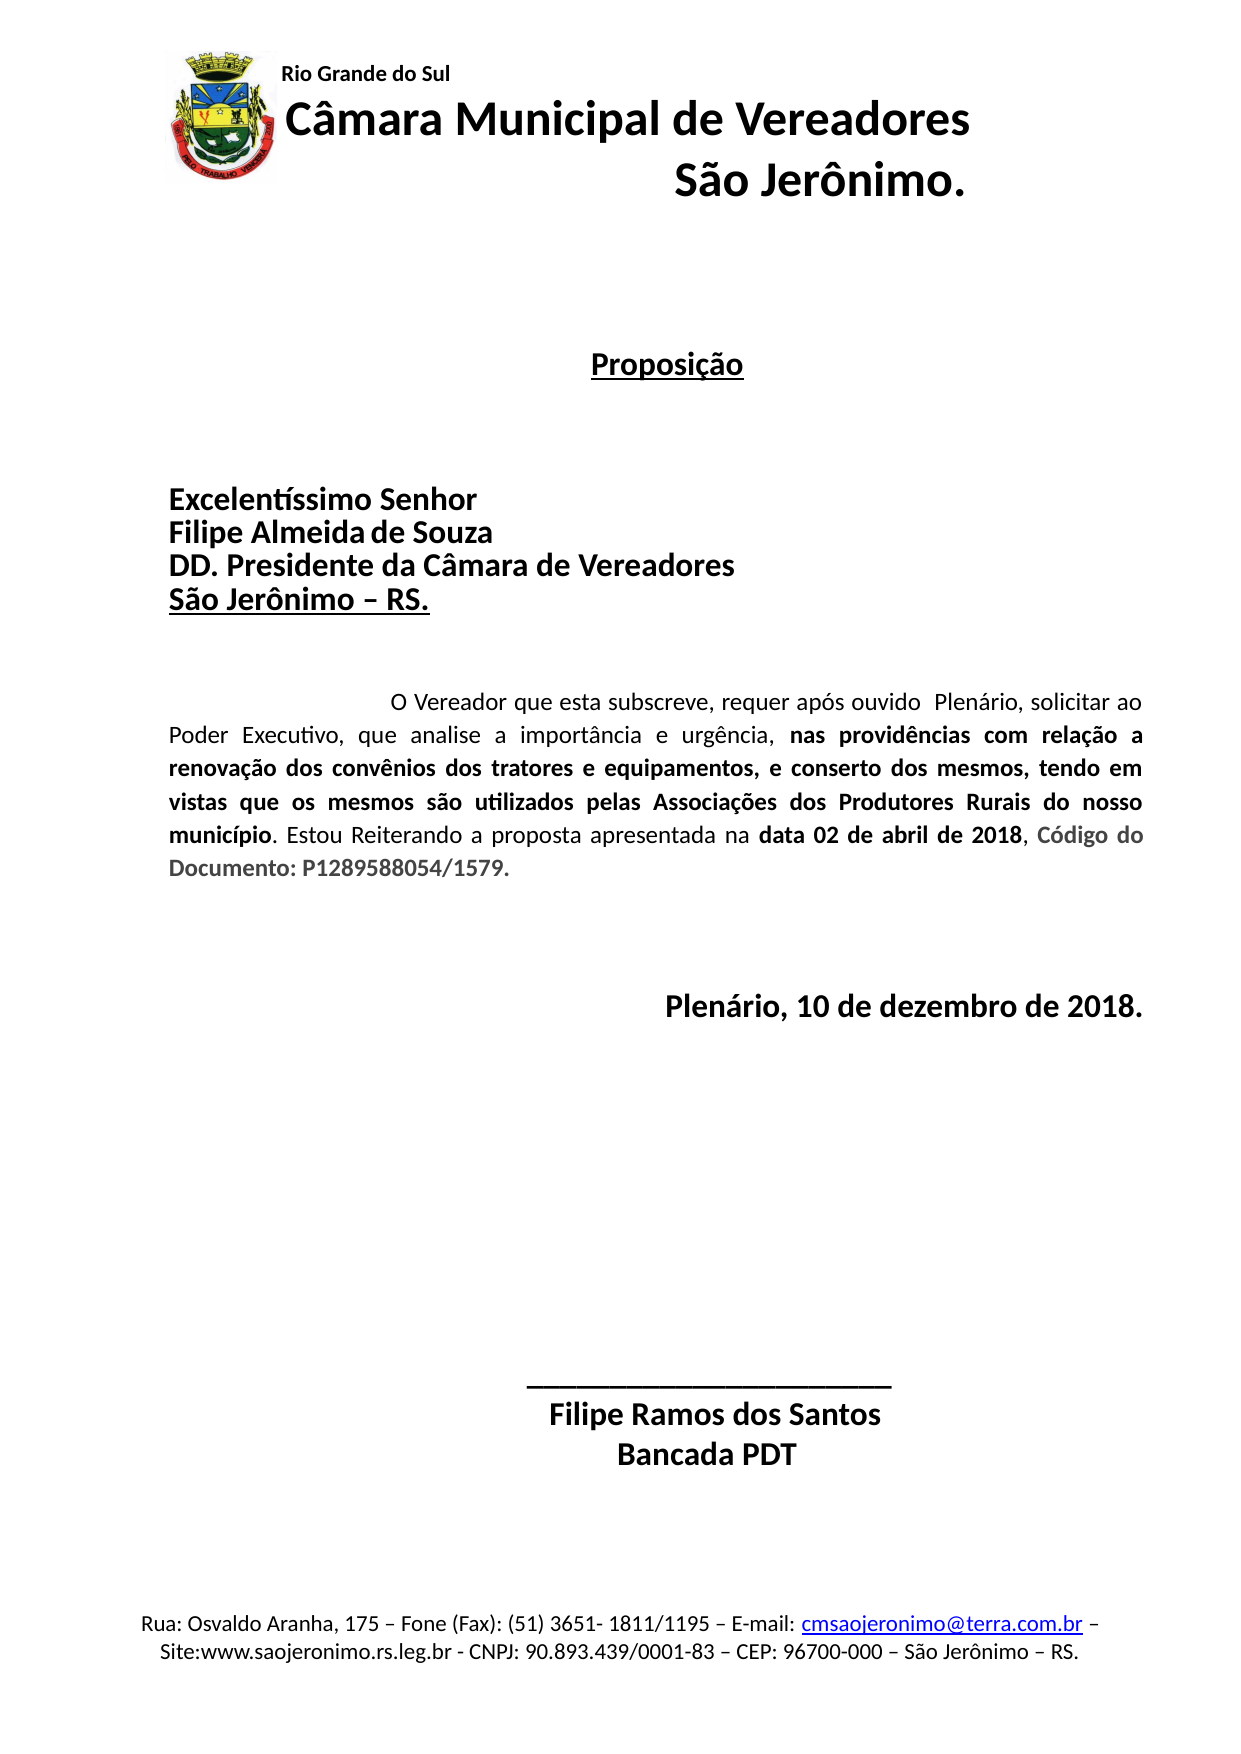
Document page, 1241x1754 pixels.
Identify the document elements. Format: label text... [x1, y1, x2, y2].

text Excelentíssimo Senhor [169, 483, 1109, 517]
text São Jerônimo – RS. [169, 583, 1109, 617]
text Plenário, 10 de dezembro de 2018. [169, 985, 1144, 1026]
text Filipe Ramos dos Santos [75, 1392, 1165, 1433]
text DD. Presidente da Câmara de Vereadores [169, 550, 1109, 583]
text Bancada PDT [75, 1433, 1165, 1474]
subtitle Proposição [225, 343, 1109, 383]
text ______________________ [75, 1352, 1165, 1392]
text O Vereador que esta subscreve, requer após ouvido Plenário, solicitar ao Poder Executivo, que analise a importância e urgência, nas providências com relação a renovação dos convênios dos tratores e equipamentos, e conserto dos mesmos, tendo em vistas que os mesmos são utilizados pelas Associações dos Produtores Rurais do nosso município. Estou Reiterando a proposta apresentada na data 02 de abril de 2018, Código do Documento: P1289588054/1579. [169, 683, 1144, 883]
text Filipe Almeida de Souza [169, 517, 1109, 550]
